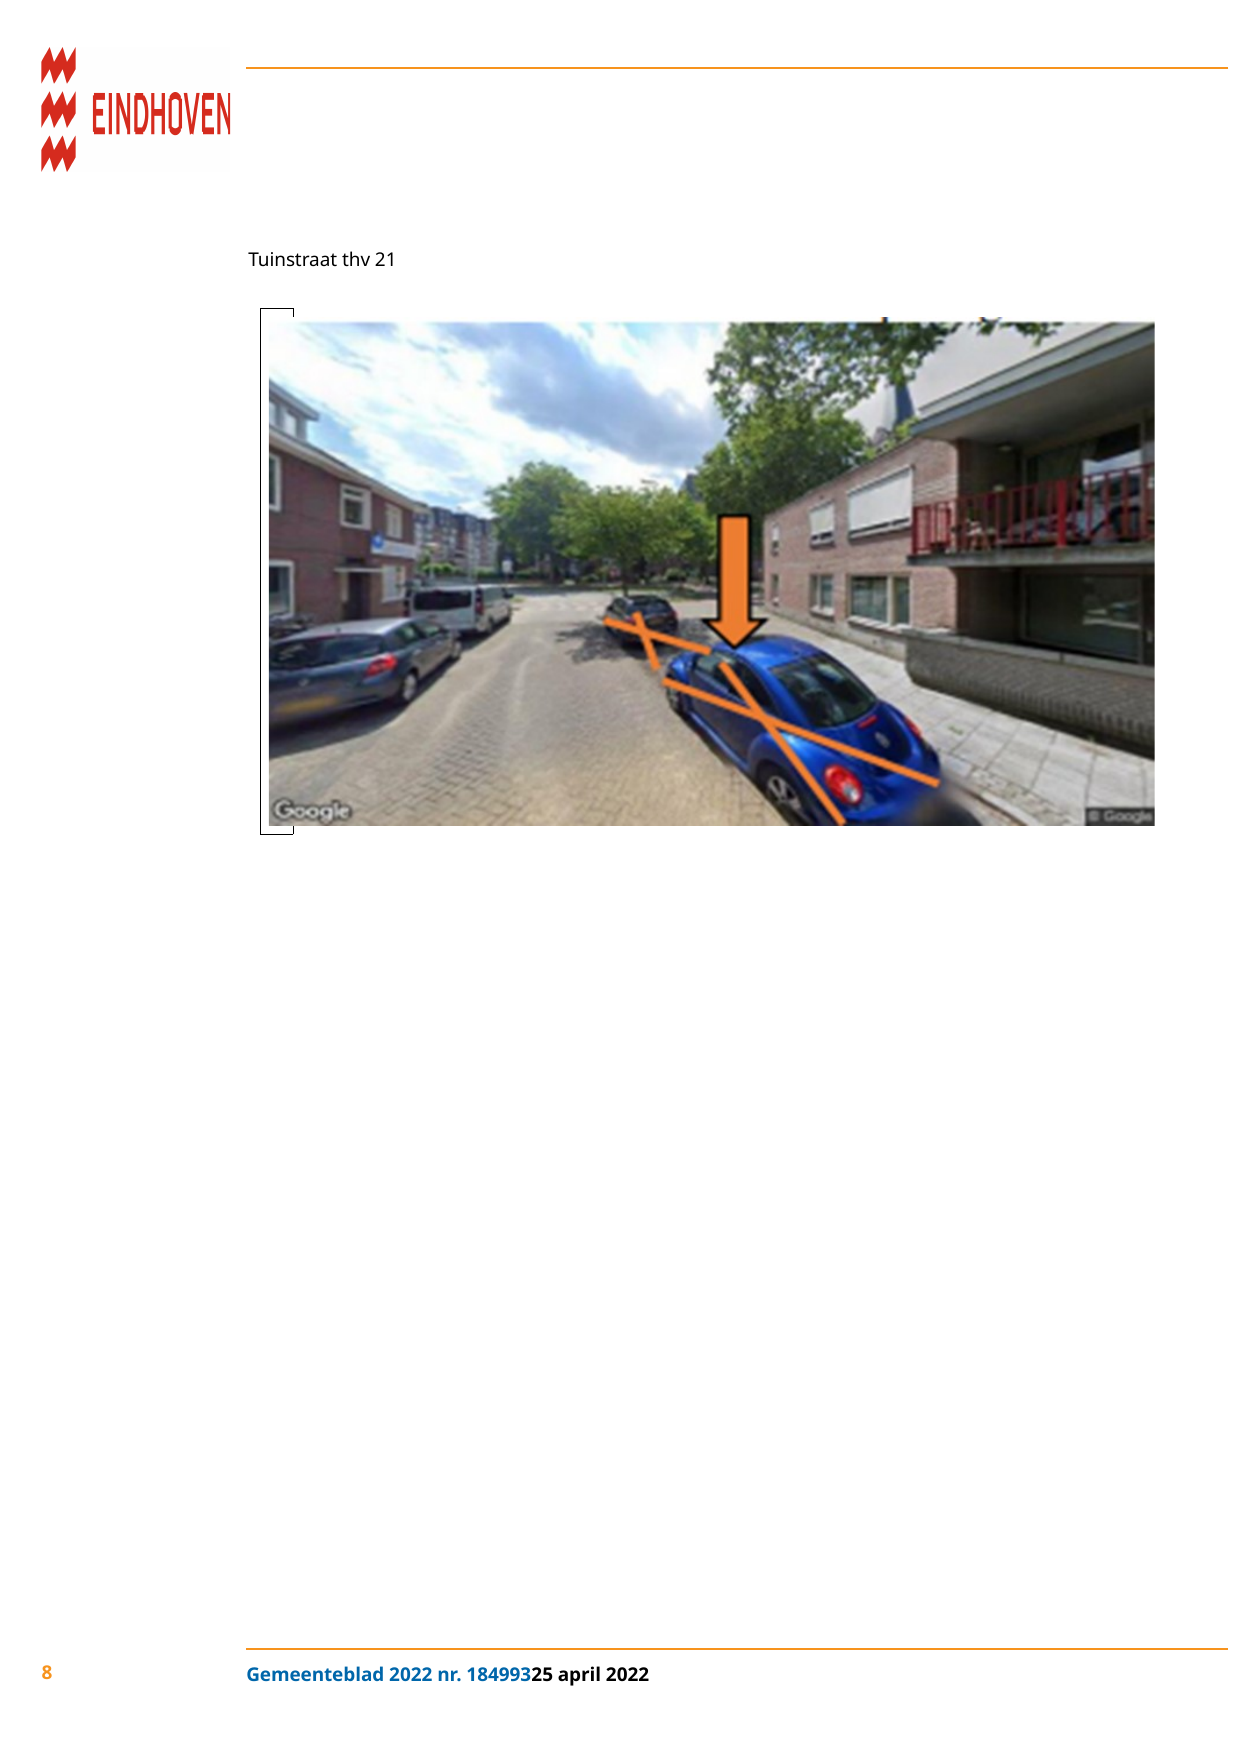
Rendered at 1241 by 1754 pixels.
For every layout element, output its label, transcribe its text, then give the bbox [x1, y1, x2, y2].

text Tuinstraat thv 21 [248, 246, 1152, 272]
picture [268, 317, 1155, 826]
picture [41, 47, 231, 172]
